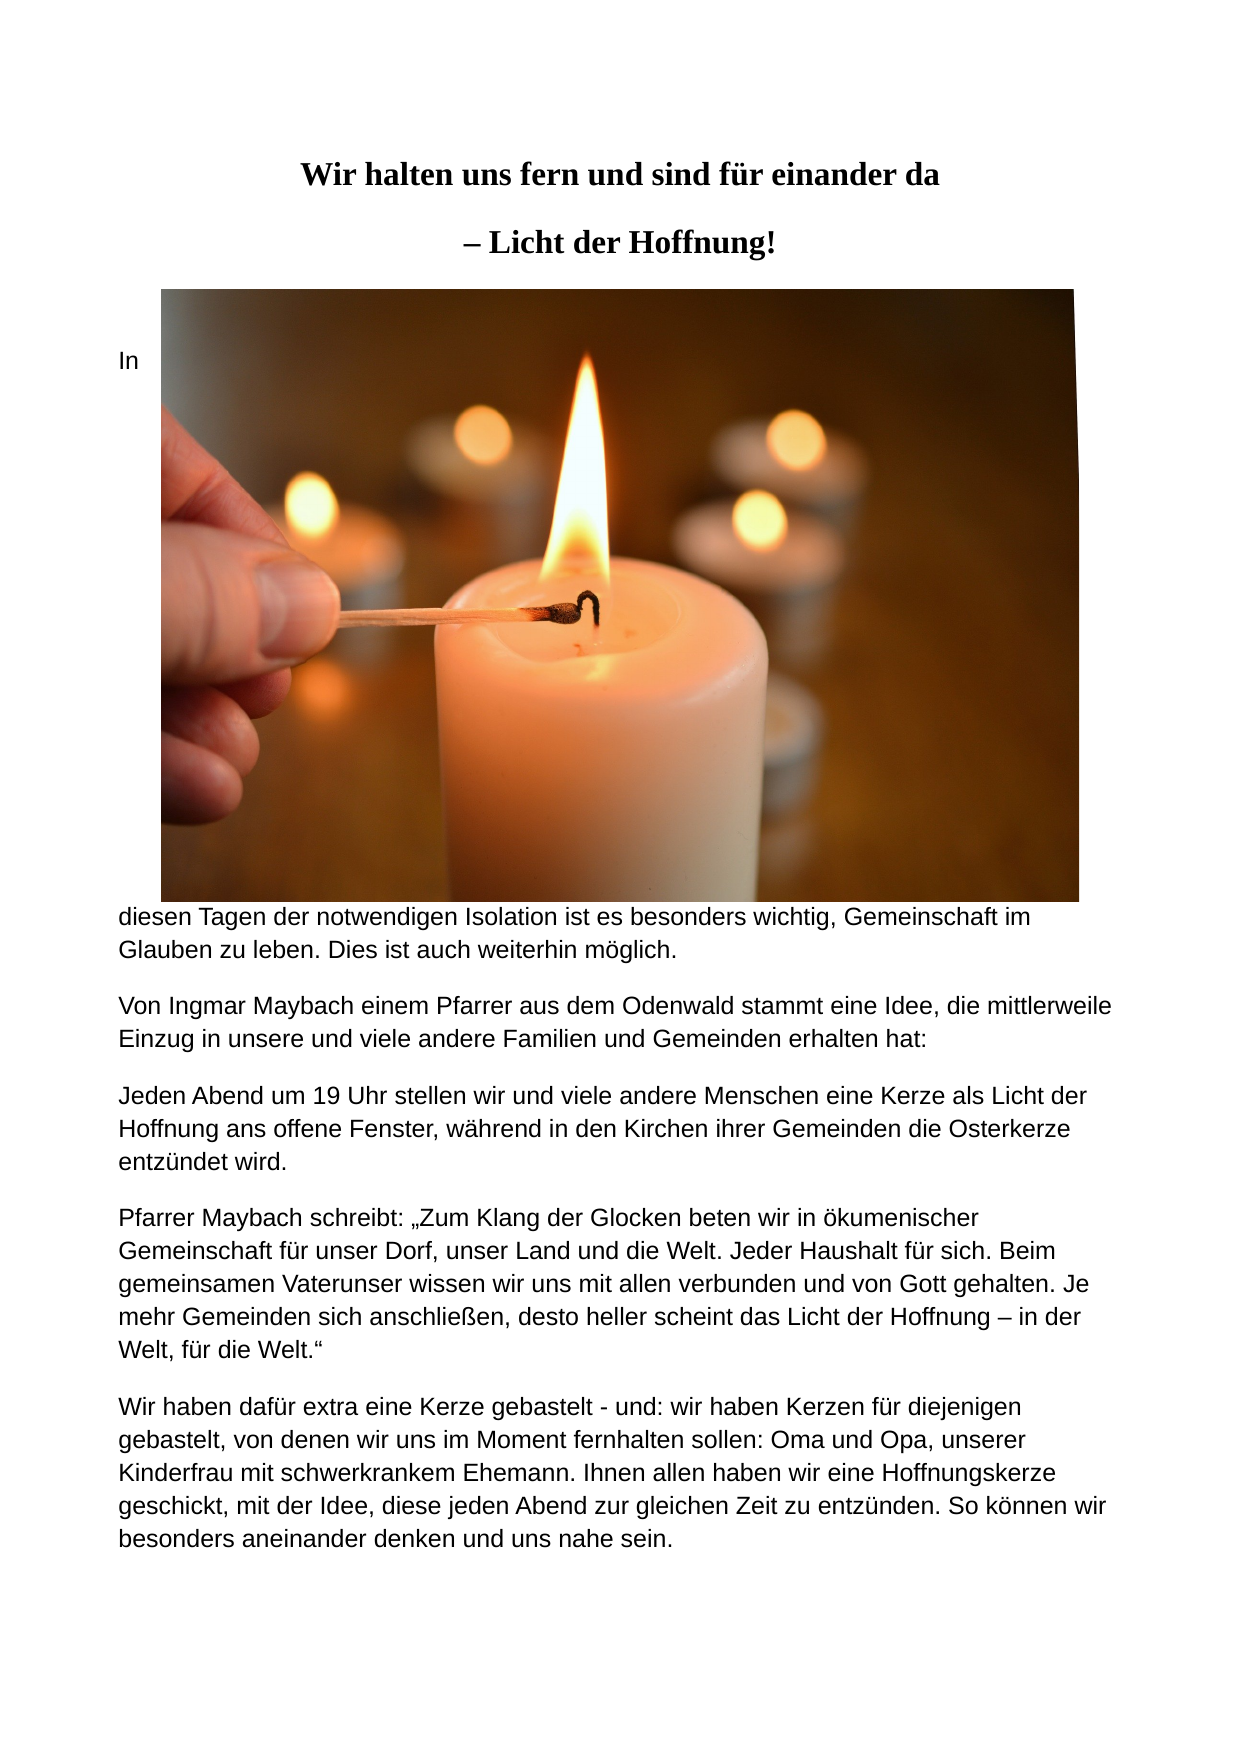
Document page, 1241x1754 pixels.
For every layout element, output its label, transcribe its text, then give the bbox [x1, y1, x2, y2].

text In diesen Tagen der notwendigen Isolation ist es besonders wichtig, Gemeinschaft im Glauben zu leben. Dies ist auch weiterhin möglich. [118, 346, 1122, 963]
text Von Ingmar Maybach einem Pfarrer aus dem Odenwald stammt eine Idee, die mittlerweile Einzug in unsere und viele andere Familien und Gemeinden erhalten hat: [118, 991, 1122, 1053]
text Jeden Abend um 19 Uhr stellen wir und viele andere Menschen eine Kerze als Licht der Hoffnung ans offene Fenster, während in den Kirchen ihrer Gemeinden die Osterkerze entzündet wird. [118, 1081, 1122, 1176]
text Wir halten uns fern und sind für einander da [118, 154, 1122, 193]
text Pfarrer Maybach schreibt: „Zum Klang der Glocken beten wir in ökumenischer Gemeinschaft für unser Dorf, unser Land und die Welt. Jeder Haushalt für sich. Beim gemeinsamen Vaterunser wissen wir uns mit allen verbunden und von Gott gehalten. Je mehr Gemeinden sich anschließen, desto heller scheint das Licht der Hoffnung – in der Welt, für die Welt.“ [118, 1203, 1122, 1364]
text – Licht der Hoffnung! [118, 222, 1122, 260]
text Wir haben dafür extra eine Kerze gebastelt - und: wir haben Kerzen für diejenigen gebastelt, von denen wir uns im Moment fernhalten sollen: Oma und Opa, unserer Kinderfrau mit schwerkrankem Ehemann. Ihnen allen haben wir eine Hoffnungskerze geschickt, mit der Idee, diese jeden Abend zur gleichen Zeit zu entzünden. So können wir besonders aneinander denken und uns nahe sein. [118, 1392, 1122, 1553]
